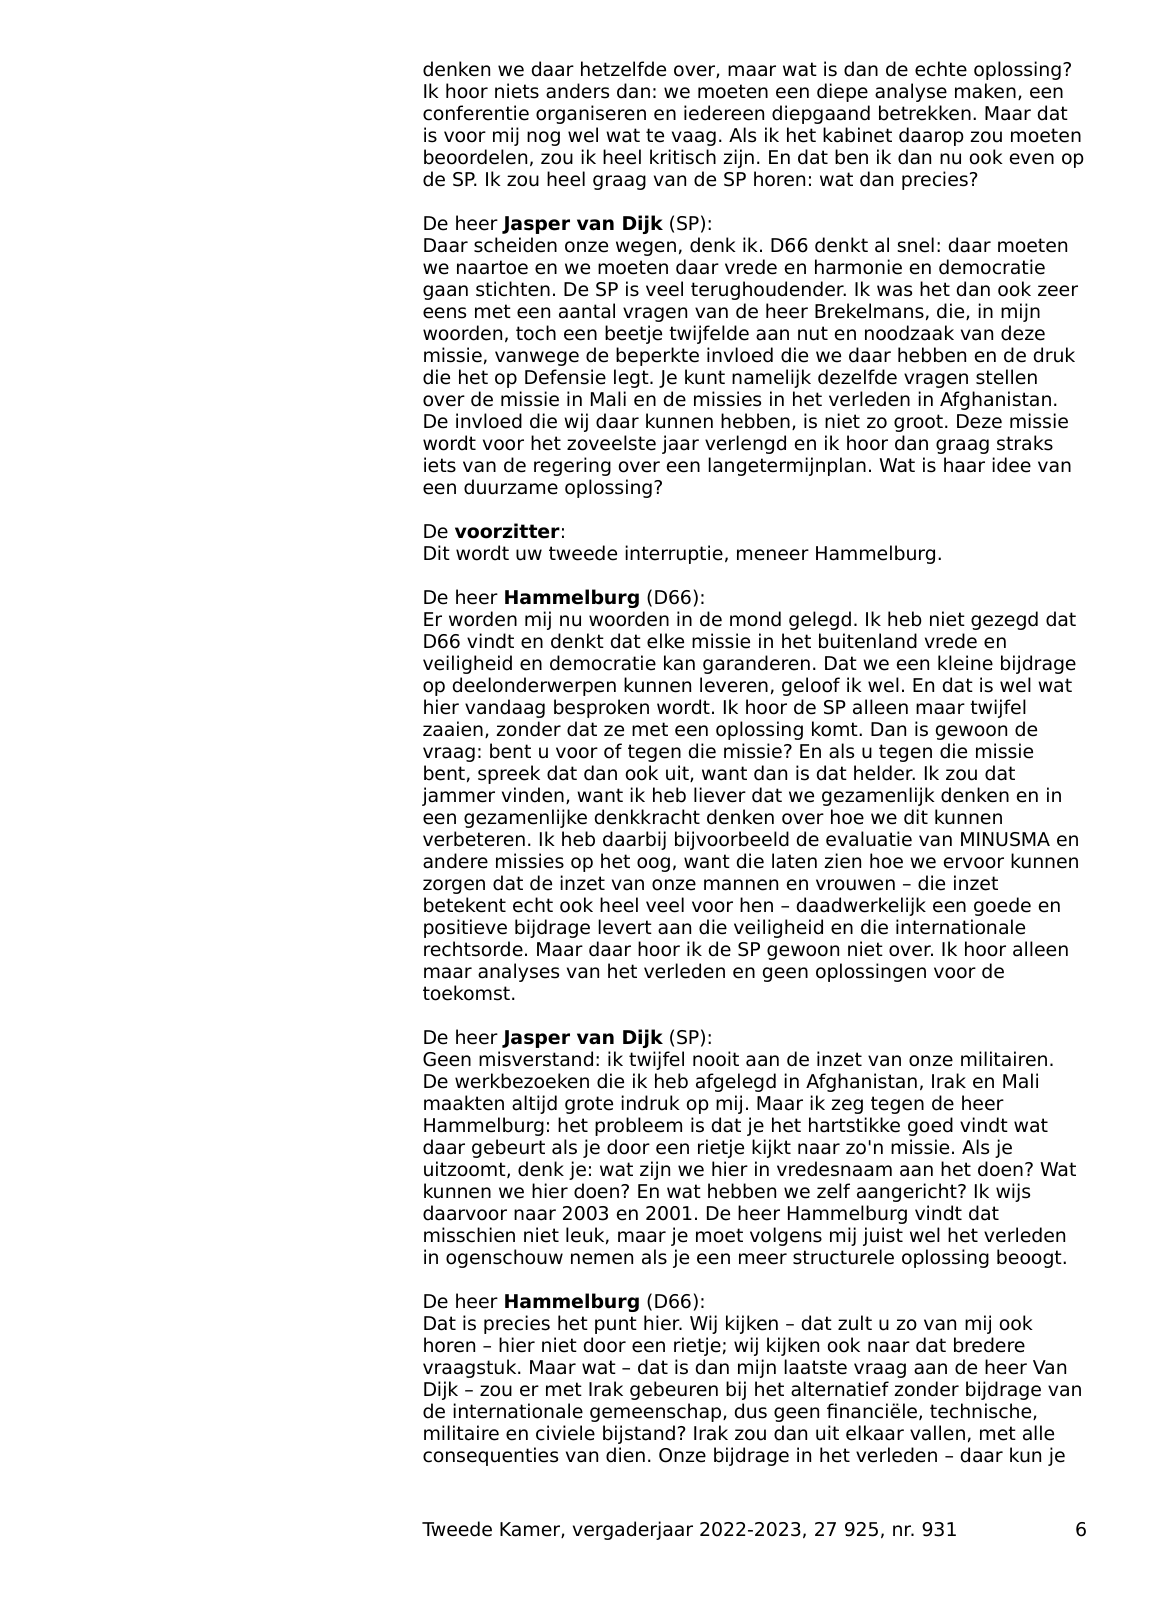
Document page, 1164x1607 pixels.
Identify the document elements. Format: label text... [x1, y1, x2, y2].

text De heer Jasper van Dijk (SP): [422, 213, 1087, 235]
text denken we daar hetzelfde over, maar wat is dan de echte oplossing? Ik hoor niets anders dan: we moeten een diepe analyse maken, een conferentie organiseren en iedereen diepgaand betrekken. Maar dat is voor mij nog wel wat te vaag. Als ik het kabinet daarop zou moeten beoordelen, zou ik heel kritisch zijn. En dat ben ik dan nu ook even op de SP. Ik zou heel graag van de SP horen: wat dan precies? [422, 59, 1087, 191]
text Daar scheiden onze wegen, denk ik. D66 denkt al snel: daar moeten we naartoe en we moeten daar vrede en harmonie en democratie gaan stichten. De SP is veel terughoudender. Ik was het dan ook zeer eens met een aantal vragen van de heer Brekelmans, die, in mijn woorden, toch een beetje twijfelde aan nut en noodzaak van deze missie, vanwege de beperkte invloed die we daar hebben en de druk die het op Defensie legt. Je kunt namelijk dezelfde vragen stellen over de missie in Mali en de missies in het verleden in Afghanistan. De invloed die wij daar kunnen hebben, is niet zo groot. Deze missie wordt voor het zoveelste jaar verlengd en ik hoor dan graag straks iets van de regering over een langetermijnplan. Wat is haar idee van een duurzame oplossing? [422, 235, 1087, 499]
text Dit wordt uw tweede interruptie, meneer Hammelburg. [422, 543, 1087, 565]
text De voorzitter: [422, 521, 1087, 543]
text De heer Hammelburg (D66): [422, 587, 1087, 609]
text Er worden mij nu woorden in de mond gelegd. Ik heb niet gezegd dat D66 vindt en denkt dat elke missie in het buitenland vrede en veiligheid en democratie kan garanderen. Dat we een kleine bijdrage op deelonderwerpen kunnen leveren, geloof ik wel. En dat is wel wat hier vandaag besproken wordt. Ik hoor de SP alleen maar twijfel zaaien, zonder dat ze met een oplossing komt. Dan is gewoon de vraag: bent u voor of tegen die missie? En als u tegen die missie bent, spreek dat dan ook uit, want dan is dat helder. Ik zou dat jammer vinden, want ik heb liever dat we gezamenlijk denken en in een gezamenlijke denkkracht denken over hoe we dit kunnen verbeteren. Ik heb daarbij bijvoorbeeld de evaluatie van MINUSMA en andere missies op het oog, want die laten zien hoe we ervoor kunnen zorgen dat de inzet van onze mannen en vrouwen – die inzet betekent echt ook heel veel voor hen – daadwerkelijk een goede en positieve bijdrage levert aan die veiligheid en die internationale rechtsorde. Maar daar hoor ik de SP gewoon niet over. Ik hoor alleen maar analyses van het verleden en geen oplossingen voor de toekomst. [422, 609, 1087, 1005]
text Geen misverstand: ik twijfel nooit aan de inzet van onze militairen. De werkbezoeken die ik heb afgelegd in Afghanistan, Irak en Mali maakten altijd grote indruk op mij. Maar ik zeg tegen de heer Hammelburg: het probleem is dat je het hartstikke goed vindt wat daar gebeurt als je door een rietje kijkt naar zo'n missie. Als je uitzoomt, denk je: wat zijn we hier in vredesnaam aan het doen? Wat kunnen we hier doen? En wat hebben we zelf aangericht? Ik wijs daarvoor naar 2003 en 2001. De heer Hammelburg vindt dat misschien niet leuk, maar je moet volgens mij juist wel het verleden in ogenschouw nemen als je een meer structurele oplossing beoogt. [422, 1049, 1087, 1269]
text Dat is precies het punt hier. Wij kijken – dat zult u zo van mij ook horen – hier niet door een rietje; wij kijken ook naar dat bredere vraagstuk. Maar wat – dat is dan mijn laatste vraag aan de heer Van Dijk – zou er met Irak gebeuren bij het alternatief zonder bijdrage van de internationale gemeenschap, dus geen financiële, technische, militaire en civiele bijstand? Irak zou dan uit elkaar vallen, met alle consequenties van dien. Onze bijdrage in het verleden – daar kun je [422, 1313, 1087, 1467]
text De heer Jasper van Dijk (SP): [422, 1027, 1087, 1049]
text De heer Hammelburg (D66): [422, 1291, 1087, 1313]
